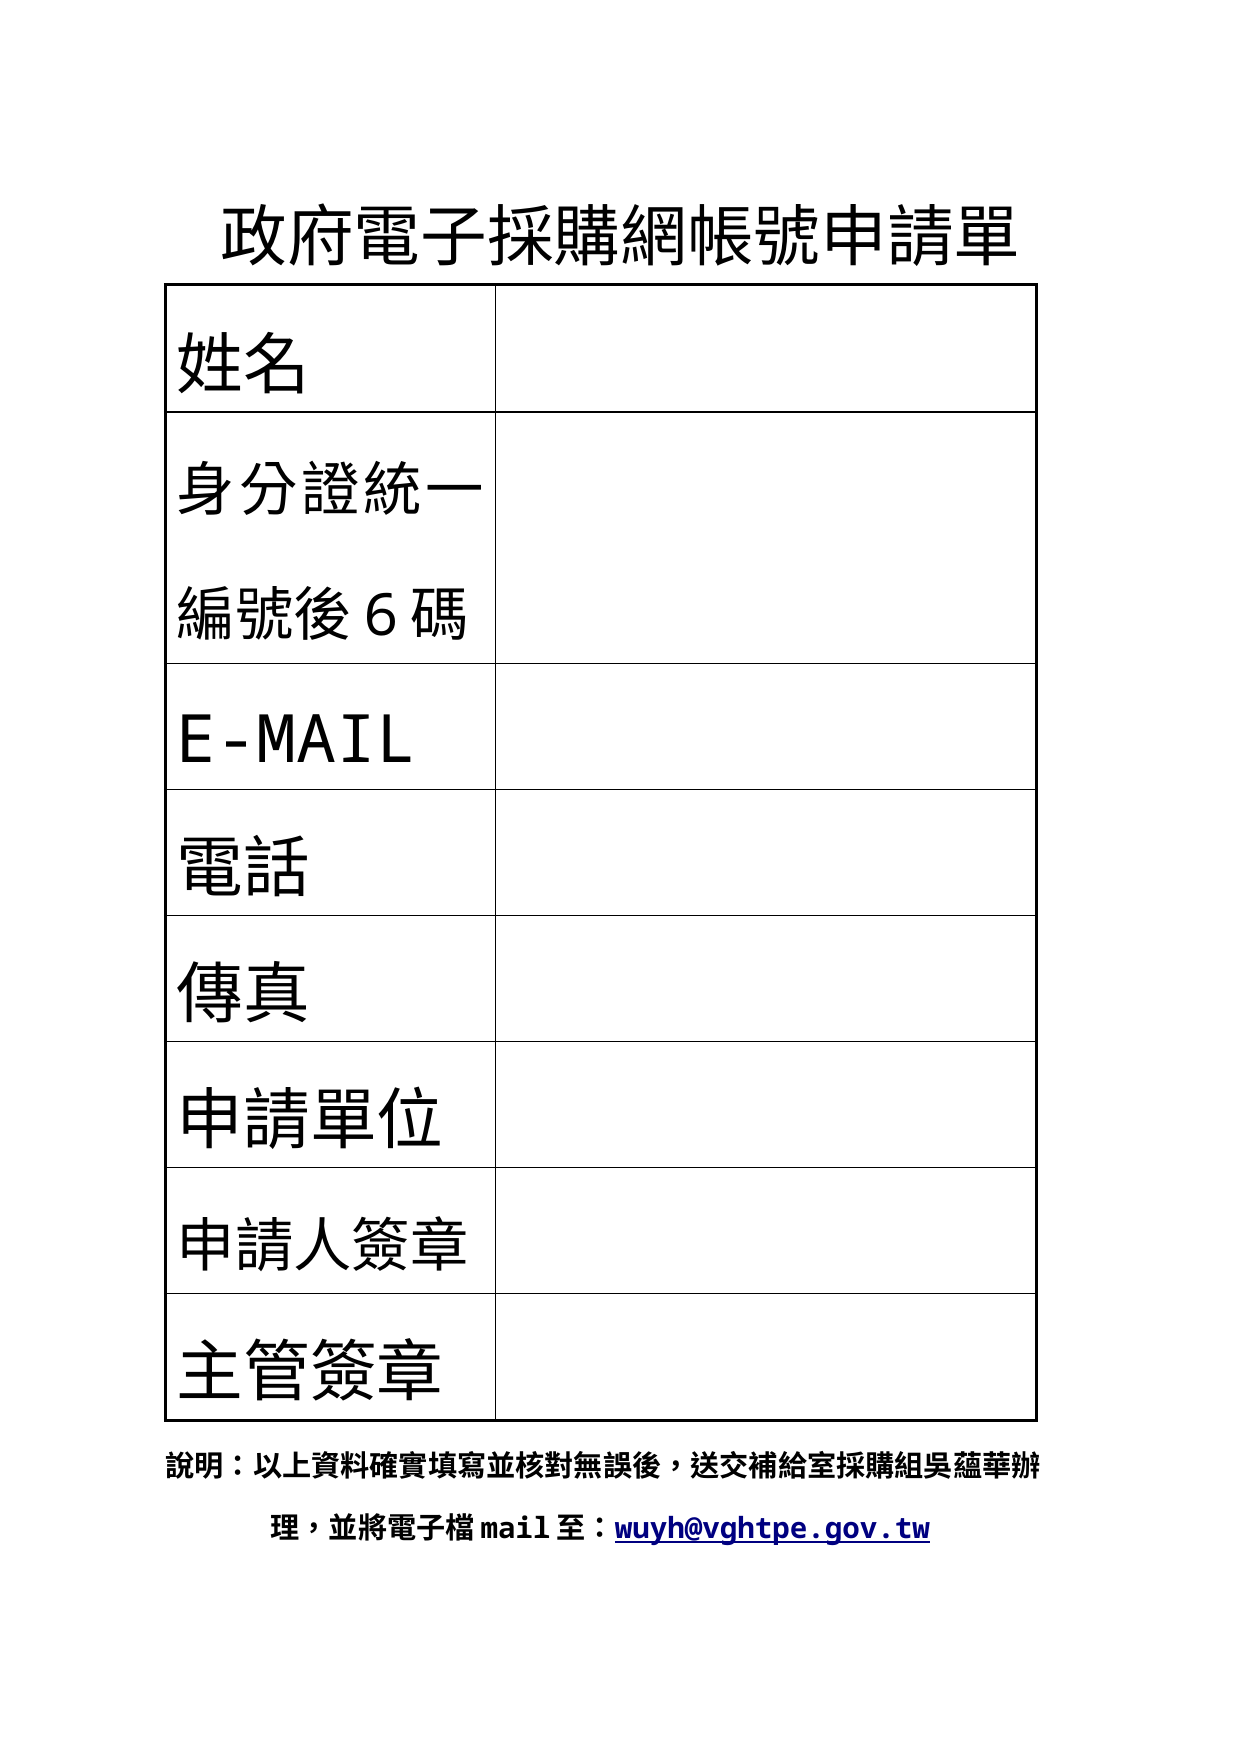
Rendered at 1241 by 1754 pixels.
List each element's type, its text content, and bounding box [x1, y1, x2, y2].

table_cell [496, 790, 1035, 914]
table_cell 電話 [167, 790, 495, 914]
table_header 姓名 [167, 286, 495, 411]
text 理，並將電子檔mail至：wuyh@vghtpe.gov.tw [165, 1484, 1075, 1547]
table_cell 主管簽章 [167, 1294, 495, 1419]
table_cell [496, 1042, 1035, 1167]
text 政府電子採購網帳號申請單 [165, 158, 1075, 283]
table_cell 申請單位 [167, 1042, 495, 1167]
table_cell [496, 916, 1035, 1041]
table_cell 傳真 [167, 916, 495, 1041]
table_cell [496, 1294, 1035, 1419]
table_cell [496, 413, 1035, 662]
table_cell E-MAIL [167, 664, 495, 788]
text 說明：以上資料確實填寫並核對無誤後，送交補給室採購組吳蘊華辦 [165, 1422, 1075, 1484]
table_header [496, 286, 1035, 411]
table_cell [496, 664, 1035, 788]
table_cell 身分證統一編號後6碼 [167, 413, 495, 662]
table_cell 申請人簽章 [167, 1168, 495, 1293]
table_cell [496, 1168, 1035, 1293]
